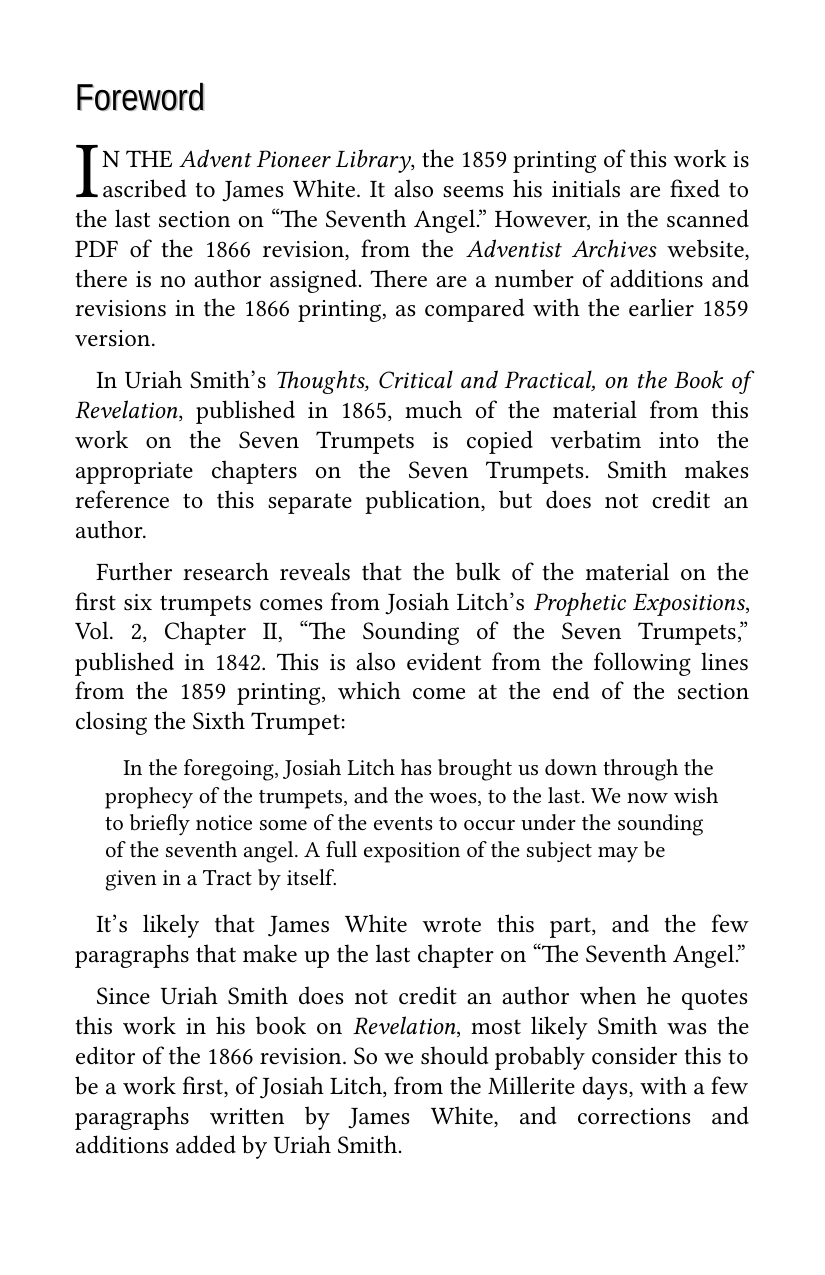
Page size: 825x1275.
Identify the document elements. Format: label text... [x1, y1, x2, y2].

text In the foregoing, Josiah Litch has brought us down through the prophecy of the trumpets, and the woes, to the last. We now wish to briefly notice some of the events to occur under the sounding of the seventh angel. A full exposition of the subject may be given in a Tract by itself. [105, 755, 720, 891]
text Further research reveals that the bulk of the material on the first six trumpets comes from Josiah Litch’s Prophetic Expositions, Vol. 2, Chapter II, “The Sounding of the Seven Trumpets,” published in 1842. This is also evident from the following lines from the 1859 printing, which come at the end of the section closing the Sixth Trumpet: [75, 558, 750, 736]
text It’s likely that James White wrote this part, and the few paragraphs that make up the last chapter on “The Seventh Angel.” [75, 910, 750, 969]
text IN THE Advent Pioneer Library, the 1859 printing of this work is ascribed to James White. It also seems his initials are fixed to the last section on “The Seventh Angel.” However, in the scanned PDF of the 1866 revision, from the Adventist Archives website, there is no author assigned. There are a number of additions and revisions in the 1866 printing, as compared with the earlier 1859 version. [75, 145, 750, 353]
subtitle Foreword [75, 75, 750, 118]
text In Uriah Smith’s Thoughts, Critical and Practical, on the Book of Revelation, published in 1865, much of the material from this work on the Seven Trumpets is copied verbatim into the appropriate chapters on the Seven Trumpets. Smith makes reference to this separate publication, but does not credit an author. [75, 366, 750, 544]
text Since Uriah Smith does not credit an author when he quotes this work in his book on Revelation, most likely Smith was the editor of the 1866 revision. So we should probably consider this to be a work first, of Josiah Litch, from the Millerite days, with a few paragraphs written by James White, and corrections and additions added by Uriah Smith. [75, 982, 750, 1160]
